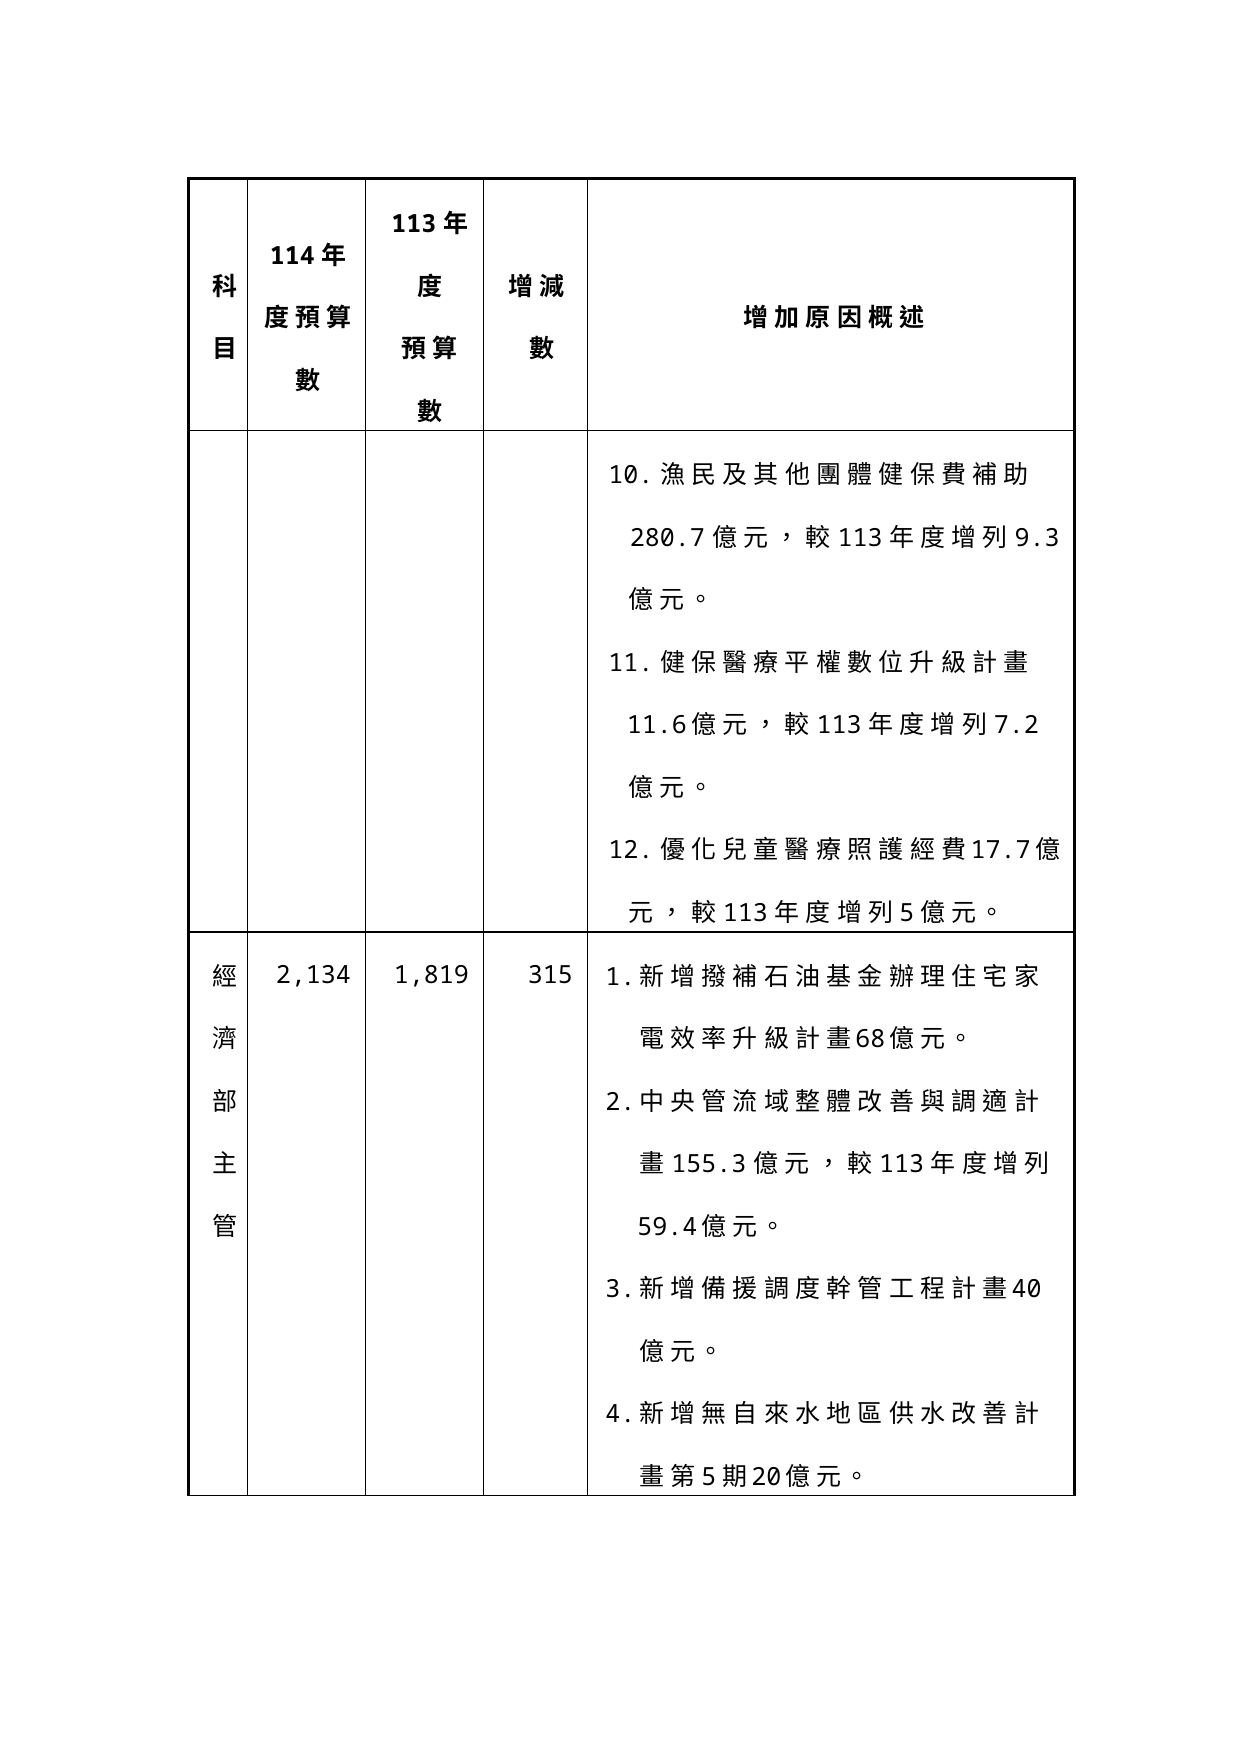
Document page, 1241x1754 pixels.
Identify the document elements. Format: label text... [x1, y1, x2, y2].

table_cell [366, 431, 483, 931]
table_cell 315 [484, 933, 587, 1495]
table_cell [248, 431, 365, 931]
table_cell 1,819 [366, 933, 483, 1495]
table_cell 經濟部主管 [190, 933, 247, 1495]
table_header 科目 [190, 180, 247, 430]
table_cell 1.新增撥補石油基金辦理住宅家電效率升級計畫68億元。 2.中央管流域整體改善與調適計畫155.3億元，較113年度增列59.4億元。 3.新增備援調度幹管工程計畫40億元。 4.新增無自來水地區供水改善計畫第5期20億元。 [588, 933, 1073, 1495]
table_cell [190, 431, 247, 931]
table_header 114年度預算數 [248, 180, 365, 430]
table_cell 10.漁民及其他團體健保費補助280.7億元，較113年度增列9.3億元。 11.健保醫療平權數位升級計畫11.6億元，較113年度增列7.2億元。 12.優化兒童醫療照護經費17.7億元，較113年度增列5億元。 [588, 431, 1073, 931]
table_header 增加原因概述 [588, 180, 1073, 430]
table_header 113年度 預算數 [366, 180, 483, 430]
table_cell 2,134 [248, 933, 365, 1495]
table_cell [484, 431, 587, 931]
table_header 增減數 [484, 180, 587, 430]
